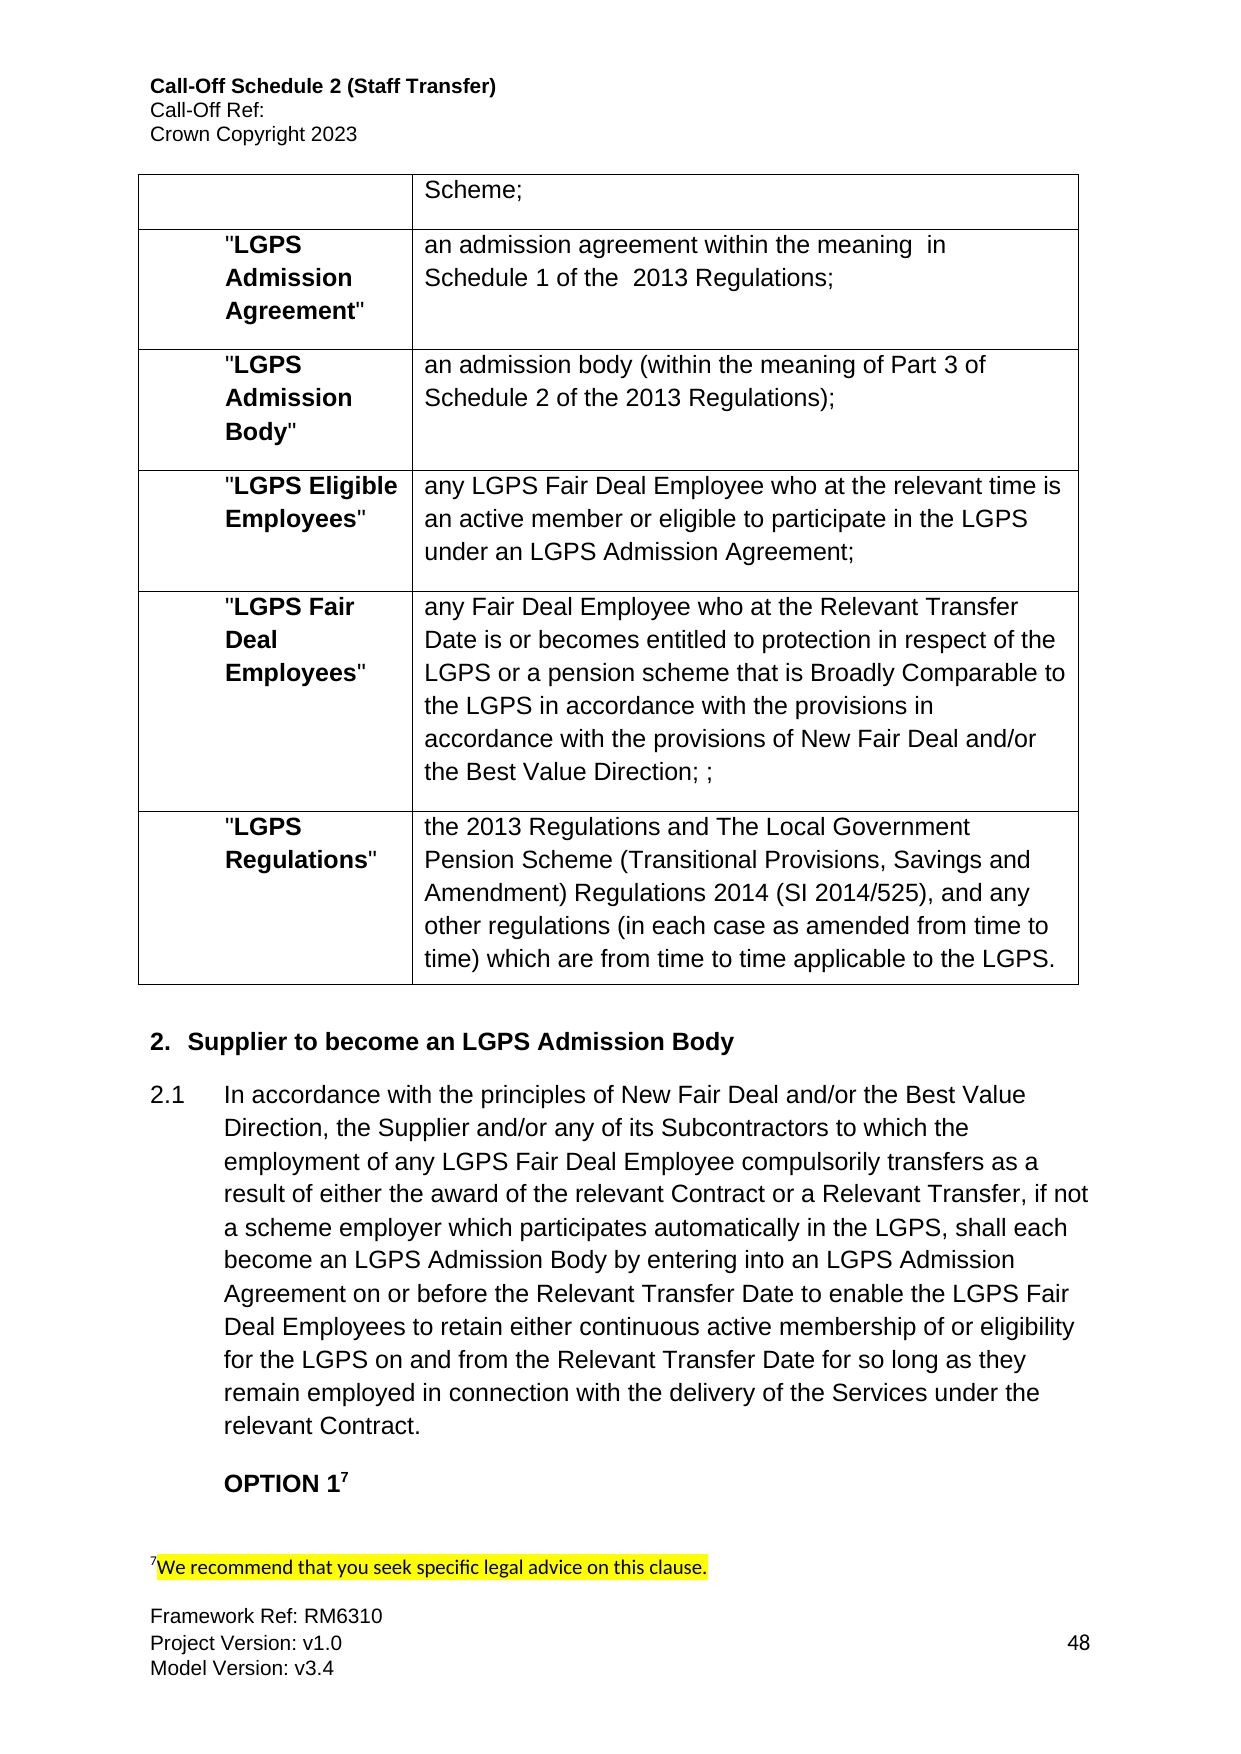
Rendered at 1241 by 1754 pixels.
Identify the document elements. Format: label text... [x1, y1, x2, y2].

list In accordance with the principles of New Fair Deal and/or the Best Value Direction, the Supplier and/or any of its Subcontractors to which the employment of any LGPS Fair Deal Employee compulsorily transfers as a result of either the award of the relevant Contract or a Relevant Transfer, if not a scheme employer which participates automatically in the LGPS, shall each become an LGPS Admission Body by entering into an LGPS Admission Agreement on or before the Relevant Transfer Date to enable the LGPS Fair Deal Employees to retain either continuous active membership of or eligibility for the LGPS on and from the Relevant Transfer Date for so long as they remain employed in connection with the delivery of the Services under the relevant Contract. [150, 1080, 1090, 1439]
text OPTION 1 [224, 1469, 1090, 1497]
table_cell "LGPS Eligible Employees" [139, 471, 412, 591]
table_cell "LGPS Admission Body" [139, 350, 412, 470]
table_cell Scheme; [413, 175, 1078, 228]
table_cell [139, 175, 412, 228]
table_cell an admission body (within the meaning of Part 3 of Schedule 2 of the 2013 Regulations); [413, 350, 1078, 470]
text We recommend that you seek specific legal advice on this clause. [150, 1552, 1090, 1580]
table_cell "LGPS Admission Agreement" [139, 230, 412, 349]
table_cell any Fair Deal Employee who at the Relevant Transfer Date is or becomes entitled to protection in respect of the LGPS or a pension scheme that is Broadly Comparable to the LGPS in accordance with the provisions in accordance with the provisions of New Fair Deal and/or the Best Value Direction; ; [413, 592, 1078, 811]
table_cell an admission agreement within the meaning in Schedule 1 of the 2013 Regulations; [413, 230, 1078, 349]
list Supplier to become an LGPS Admission Body [150, 1027, 1090, 1055]
table_cell "LGPS Fair Deal Employees" [139, 592, 412, 811]
table_cell the 2013 Regulations and The Local Government Pension Scheme (Transitional Provisions, Savings and Amendment) Regulations 2014 (SI 2014/525), and any other regulations (in each case as amended from time to time) which are from time to time applicable to the LGPS. [413, 812, 1078, 984]
table_cell "LGPS Regulations" [139, 812, 412, 984]
table_cell any LGPS Fair Deal Employee who at the relevant time is an active member or eligible to participate in the LGPS under an LGPS Admission Agreement; [413, 471, 1078, 591]
